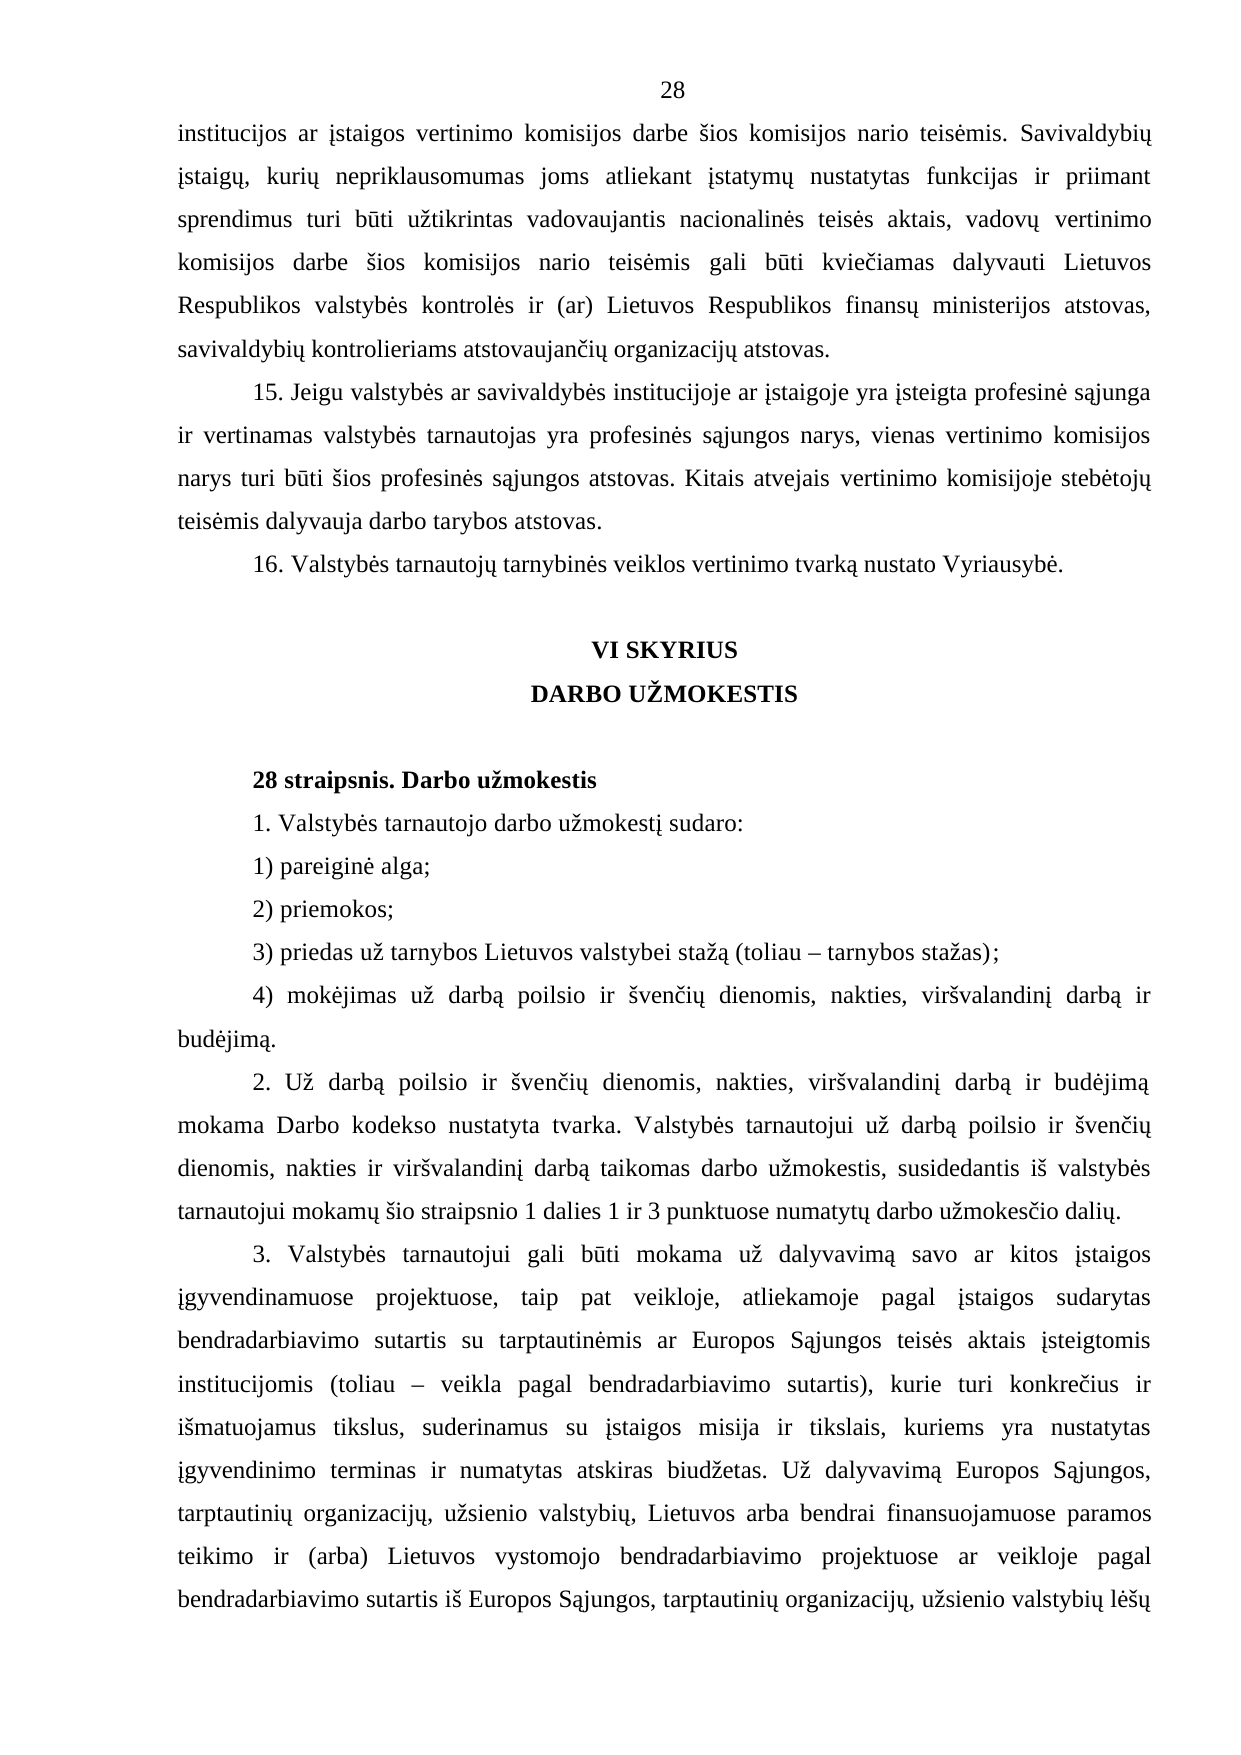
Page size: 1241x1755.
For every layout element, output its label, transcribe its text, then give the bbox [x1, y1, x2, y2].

text 3. Valstybės tarnautojui gali būti mokama už dalyvavimą savo ar kitos įstaigos įgyvendinamuose projektuose, taip pat veikloje, atliekamoje pagal įstaigos sudarytas bendradarbiavimo sutartis su tarptautinėmis ar Europos Sąjungos teisės aktais įsteigtomis institucijomis (toliau – veikla pagal bendradarbiavimo sutartis), kurie turi konkrečius ir išmatuojamus tikslus, suderinamus su įstaigos misija ir tikslais, kuriems yra nustatytas įgyvendinimo terminas ir numatytas atskiras biudžetas. Už dalyvavimą Europos Sąjungos, tarptautinių organizacijų, užsienio valstybių, Lietuvos arba bendrai finansuojamuose paramos teikimo ir (arba) Lietuvos vystomojo bendradarbiavimo projektuose ar veikloje pagal bendradarbiavimo sutartis iš Europos Sąjungos, tarptautinių organizacijų, užsienio valstybių lėšų [177, 1239, 1152, 1613]
text 4) mokėjimas už darbą poilsio ir švenčių dienomis, nakties, viršvalandinį darbą ir budėjimą. [177, 981, 1152, 1052]
text 15. Jeigu valstybės ar savivaldybės institucijoje ar įstaigoje yra įsteigta profesinė sąjunga ir vertinamas valstybės tarnautojas yra profesinės sąjungos narys, vienas vertinimo komisijos narys turi būti šios profesinės sąjungos atstovas. Kitais atvejais vertinimo komisijoje stebėtojų teisėmis dalyvauja darbo tarybos atstovas. [177, 377, 1152, 535]
text 2) priemokos; [177, 894, 1152, 923]
text 3) priedas už tarnybos Lietuvos valstybei stažą (toliau – tarnybos stažas); [177, 937, 1152, 966]
text DARBO UŽMOKESTIS [177, 679, 1152, 707]
text 16. Valstybės tarnautojų tarnybinės veiklos vertinimo tvarką nustato Vyriausybė. [177, 549, 1152, 578]
text 1) pareiginė alga; [177, 851, 1152, 880]
text 1. Valstybės tarnautojo darbo užmokestį sudaro: [177, 808, 1152, 837]
text 2. Už darbą poilsio ir švenčių dienomis, nakties, viršvalandinį darbą ir budėjimą mokama Darbo kodekso nustatyta tvarka. Valstybės tarnautojui už darbą poilsio ir švenčių dienomis, nakties ir viršvalandinį darbą taikomas darbo užmokestis, susidedantis iš valstybės tarnautojui mokamų šio straipsnio 1 dalies 1 ir 3 punktuose numatytų darbo užmokesčio dalių. [177, 1067, 1152, 1225]
text 28 straipsnis. Darbo užmokestis [177, 765, 1152, 794]
text VI SKYRIUS [177, 636, 1152, 664]
text institucijos ar įstaigos vertinimo komisijos darbe šios komisijos nario teisėmis. Savivaldybių įstaigų, kurių nepriklausomumas joms atliekant įstatymų nustatytas funkcijas ir priimant sprendimus turi būti užtikrintas vadovaujantis nacionalinės teisės aktais, vadovų vertinimo komisijos darbe šios komisijos nario teisėmis gali būti kviečiamas dalyvauti Lietuvos Respublikos valstybės kontrolės ir (ar) Lietuvos Respublikos finansų ministerijos atstovas, savivaldybių kontrolieriams atstovaujančių organizacijų atstovas. [177, 118, 1152, 362]
